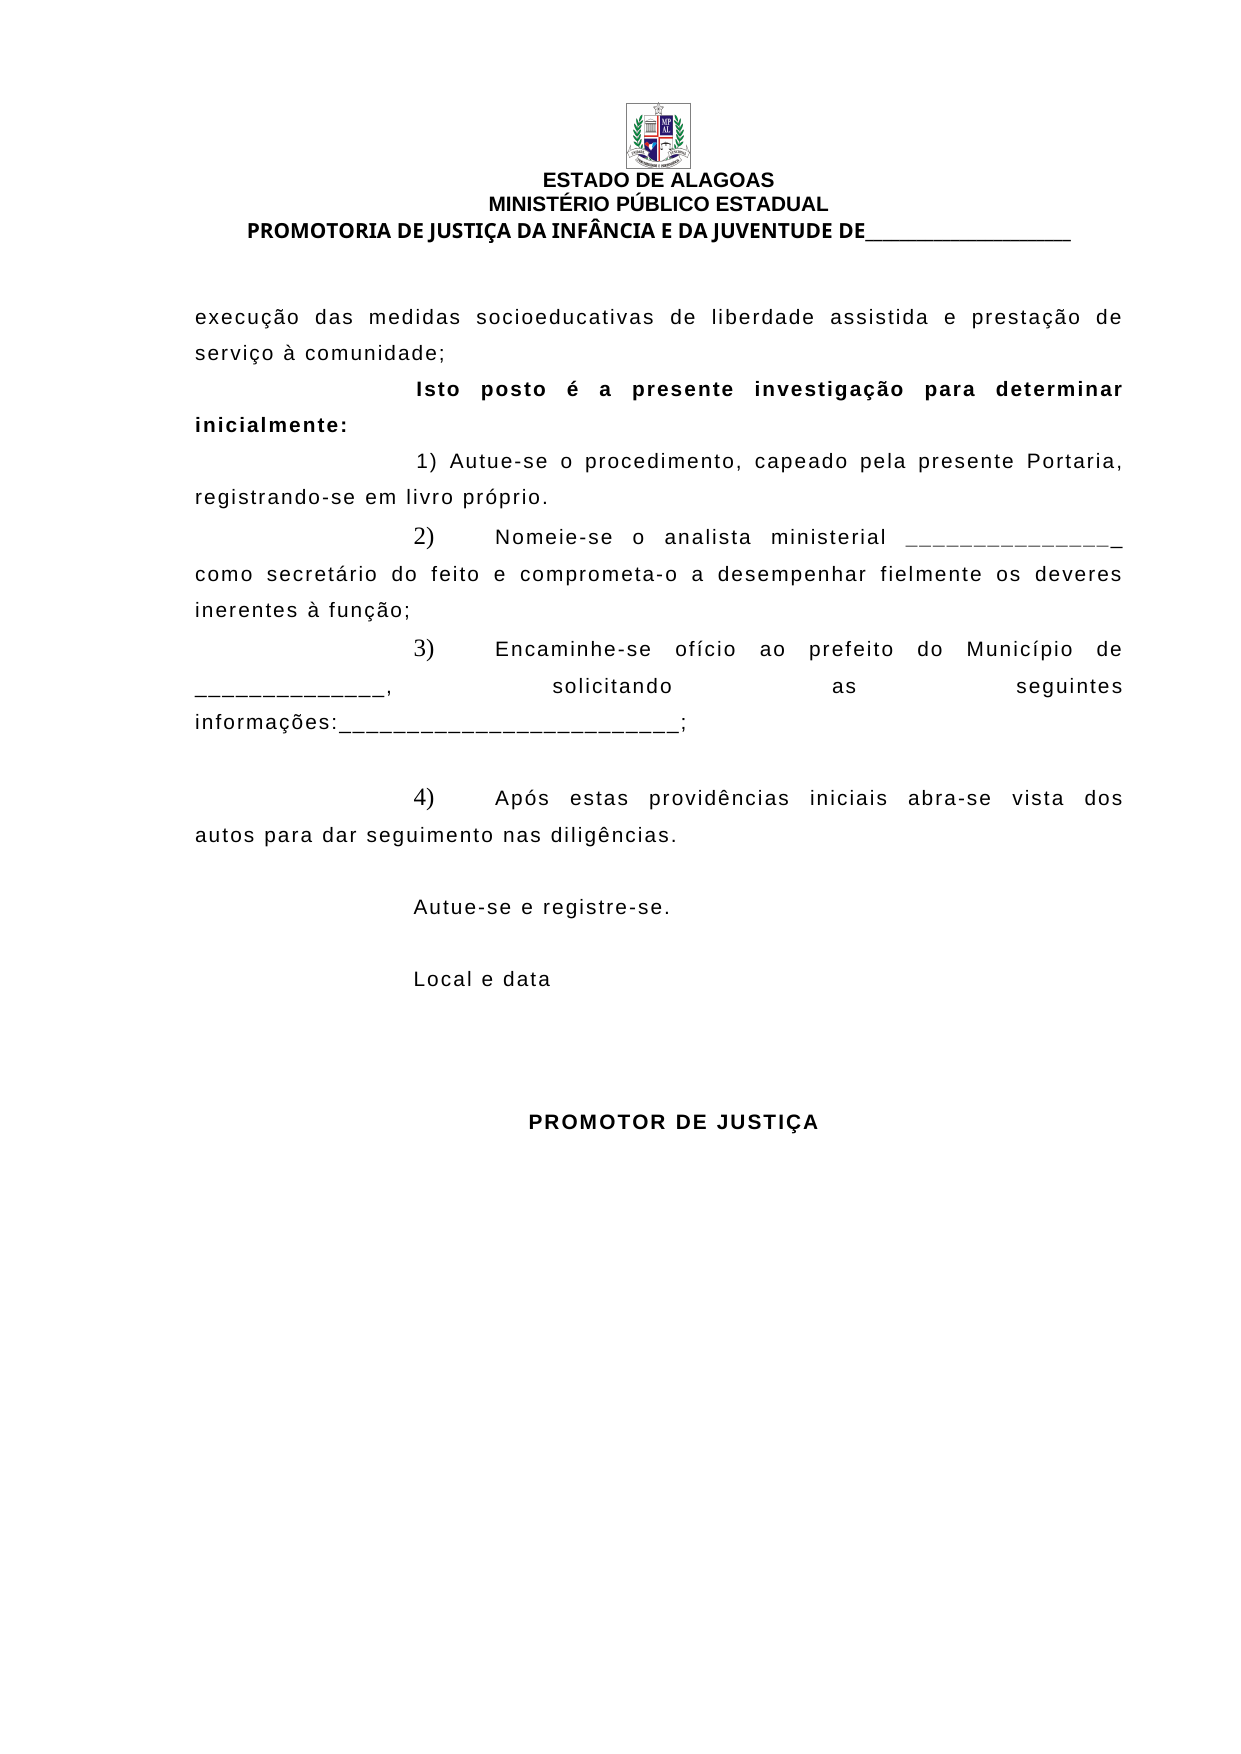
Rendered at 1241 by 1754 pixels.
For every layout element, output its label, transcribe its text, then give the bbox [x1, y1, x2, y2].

text 1) Autue-se o procedimento, capeado pela presente Portaria, registrando-se em livro próprio. [195, 449, 1122, 509]
list Encaminhe-se ofício ao prefeito do Município de ______________, solicitando as seguintes informações:_________________________; [195, 633, 1122, 734]
text execução das medidas socioeducativas de liberdade assistida e prestação de serviço à comunidade; [195, 305, 1122, 365]
text Autue-se e registre-se. [195, 894, 1122, 918]
picture [627, 104, 690, 168]
list Nomeie-se o analista ministerial ________________ como secretário do feito e comprometa-o a desempenhar fielmente os deveres inerentes à função; [195, 521, 1122, 621]
text Local e data [195, 966, 1122, 990]
text PROMOTOR DE JUSTIÇA [224, 1110, 1122, 1134]
list Após estas providências iniciais abra-se vista dos autos para dar seguimento nas diligências. [195, 782, 1122, 847]
text Isto posto é a presente investigação para determinar inicialmente: [195, 377, 1122, 437]
